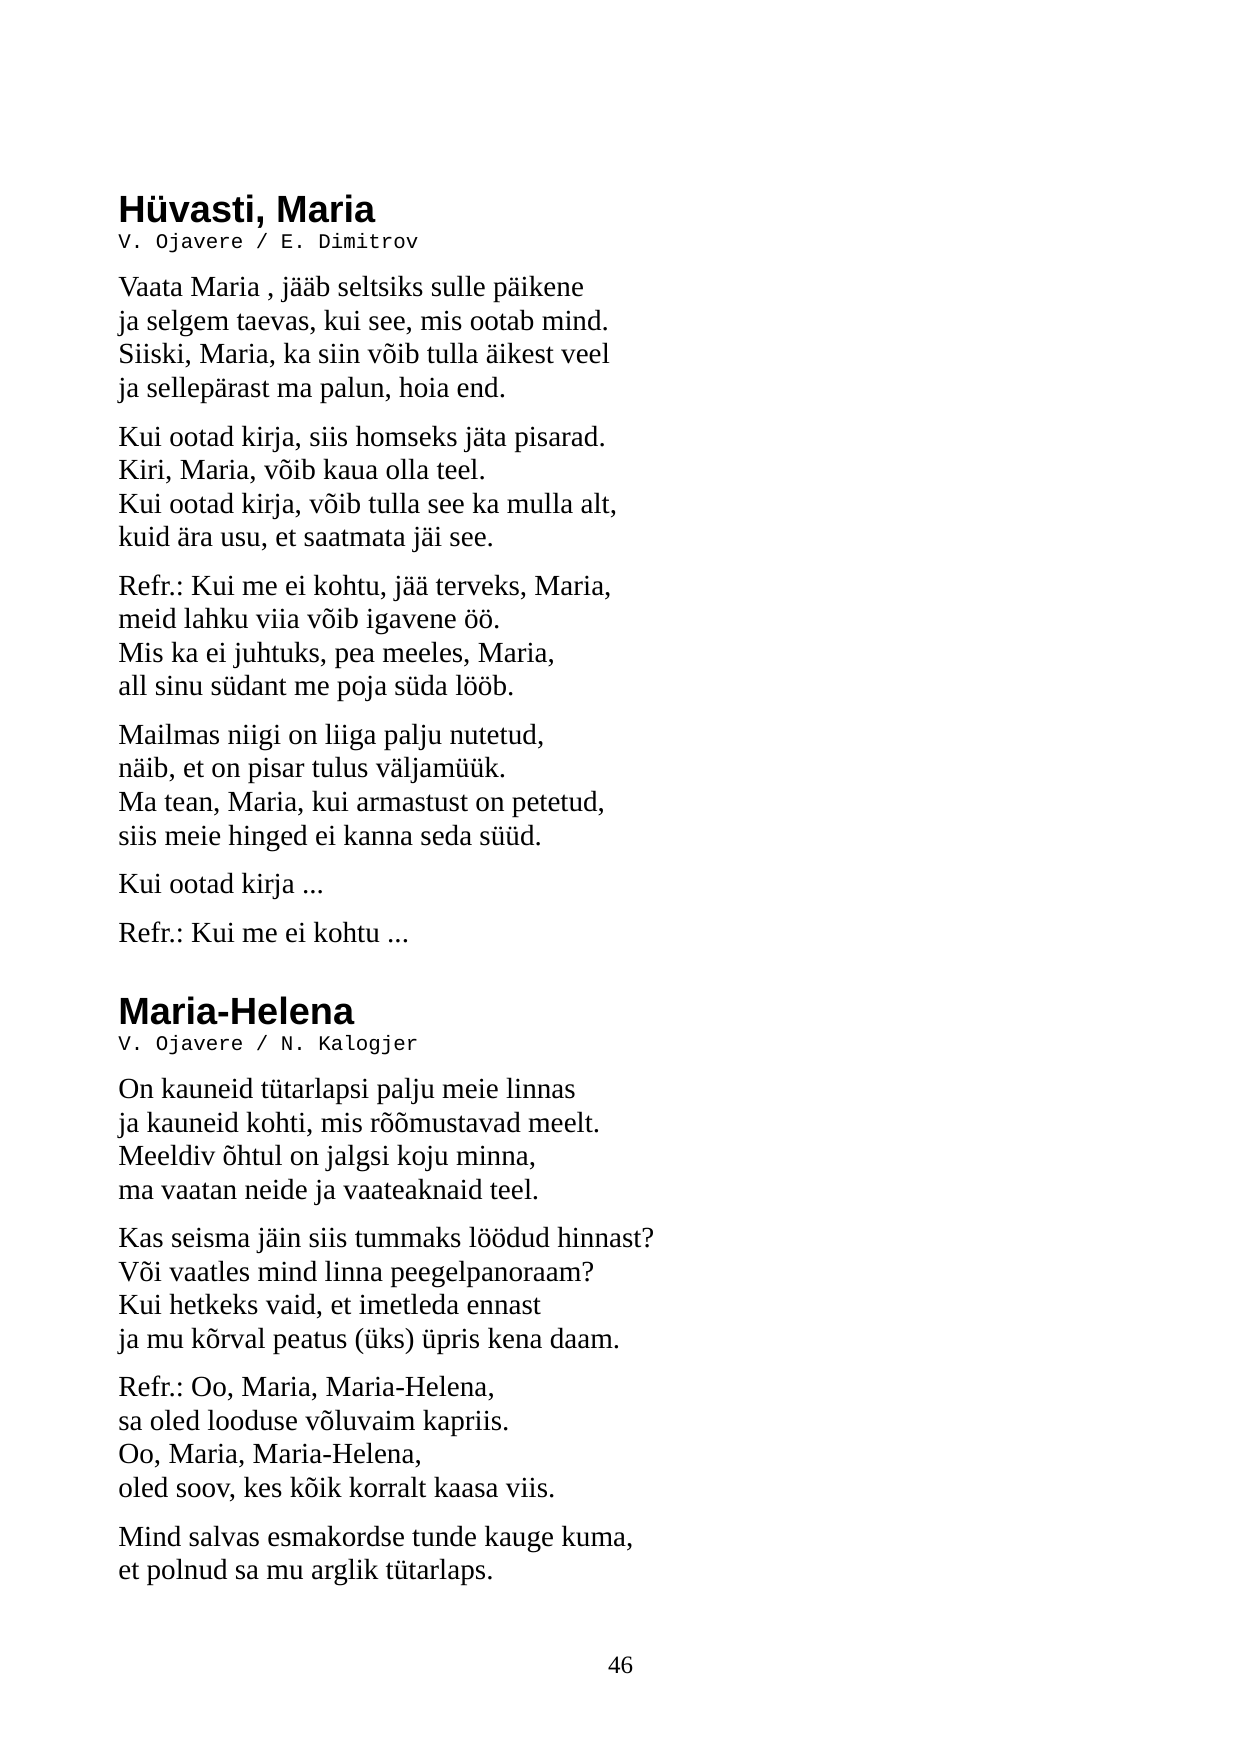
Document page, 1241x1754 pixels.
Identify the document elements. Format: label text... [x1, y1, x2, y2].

text Refr.: Kui me ei kohtu, jää terveks, Maria, meid lahku viia võib igavene öö. Mis ka ei juhtuks, pea meeles, Maria, all sinu südant me poja süda lööb. [118, 568, 1122, 702]
subtitle Hüvasti, Maria [118, 187, 1122, 231]
text Refr.: Oo, Maria, Maria-Helena, sa oled looduse võluvaim kapriis. Oo, Maria, Maria-Helena, oled soov, kes kõik korralt kaasa viis. [118, 1369, 1122, 1504]
text On kauneid tütarlapsi palju meie linnas ja kauneid kohti, mis rõõmustavad meelt. Meeldiv õhtul on jalgsi koju minna, ma vaatan neide ja vaateaknaid teel. [118, 1071, 1122, 1205]
text Refr.: Kui me ei kohtu ... [118, 915, 1122, 948]
subtitle Maria-Helena [118, 989, 1122, 1032]
text V. Ojavere / E. Dimitrov [118, 231, 1122, 254]
text Mind salvas esmakordse tunde kauge kuma, et polnud sa mu arglik tütarlaps. [118, 1519, 1122, 1586]
text Vaata Maria , jääb seltsiks sulle päikene ja selgem taevas, kui see, mis ootab mind. Siiski, Maria, ka siin võib tulla äikest veel ja sellepärast ma palun, hoia end. [118, 269, 1122, 404]
text Kas seisma jäin siis tummaks löödud hinnast? Või vaatles mind linna peegelpanoraam? Kui hetkeks vaid, et imetleda ennast ja mu kõrval peatus (üks) üpris kena daam. [118, 1220, 1122, 1354]
text V. Ojavere / N. Kalogjer [118, 1032, 1122, 1056]
text Kui ootad kirja, siis homseks jäta pisarad. Kiri, Maria, võib kaua olla teel. Kui ootad kirja, võib tulla see ka mulla alt, kuid ära usu, et saatmata jäi see. [118, 419, 1122, 553]
text Kui ootad kirja ... [118, 866, 1122, 900]
text Mailmas niigi on liiga palju nutetud, näib, et on pisar tulus väljamüük. Ma tean, Maria, kui armastust on petetud, siis meie hinged ei kanna seda süüd. [118, 717, 1122, 851]
